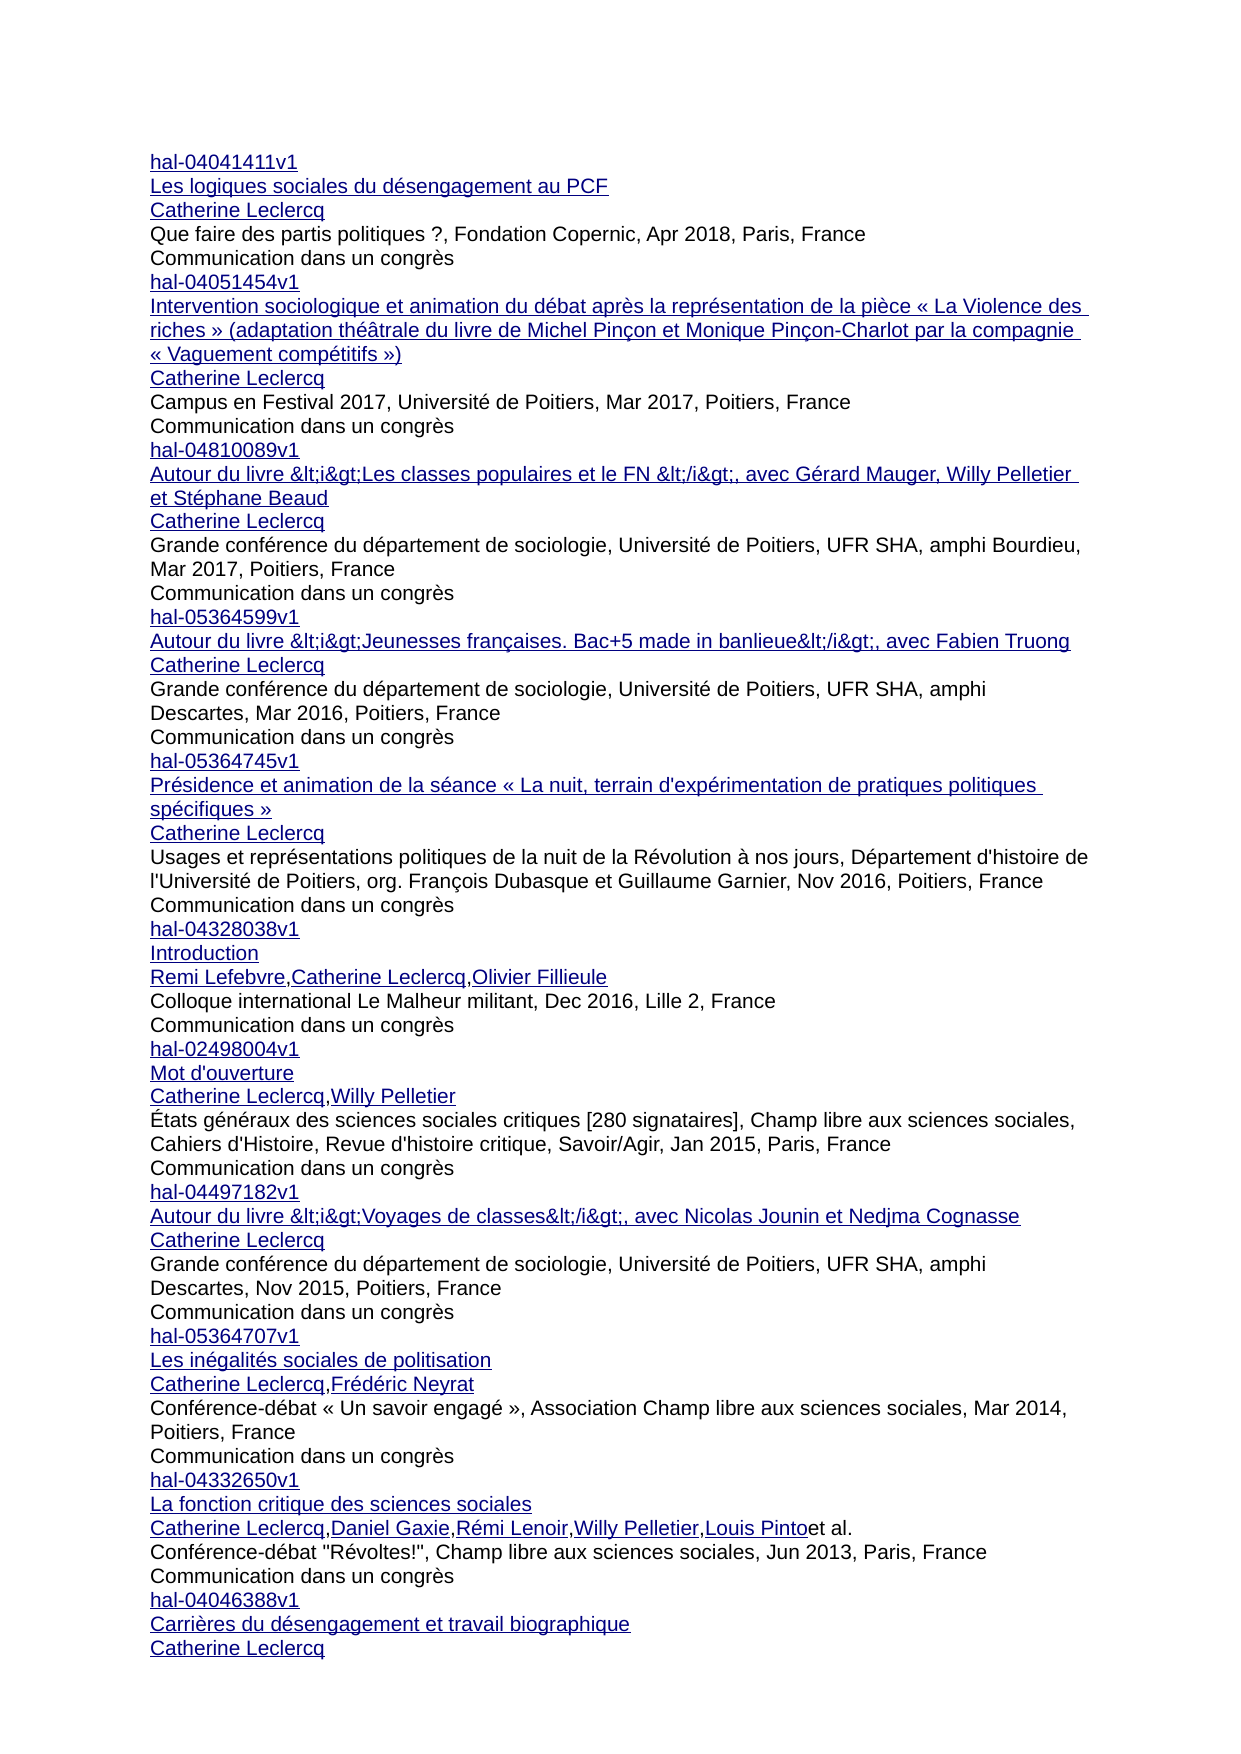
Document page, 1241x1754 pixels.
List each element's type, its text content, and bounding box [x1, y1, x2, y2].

table_cell La fonction critique des sciences sociales Catherine Leclercq,Daniel Gaxie,Rémi Lenoir,Willy Pelletier,Louis Pintoet al. Conférence-débat "Révoltes!", Champ libre aux sciences sociales, Jun 2013, Paris, France Communication dans un congrès hal-04046388v1 [150, 1492, 1090, 1611]
table_cell Mot d'ouverture Catherine Leclercq,Willy Pelletier États généraux des sciences sociales critiques [280 signataires], Champ libre aux sciences sociales, Cahiers d'Histoire, Revue d'histoire critique, Savoir/Agir, Jan 2015, Paris, France Communication dans un congrès hal-04497182v1 [150, 1060, 1090, 1204]
table_cell Les logiques sociales du désengagement au PCF Catherine Leclercq Que faire des partis politiques ?, Fondation Copernic, Apr 2018, Paris, France Communication dans un congrès hal-04051454v1 [150, 174, 1090, 294]
table_cell hal-04041411v1 [150, 150, 1090, 174]
table_cell Intervention sociologique et animation du débat après la représentation de la pièce « La Violence des riches » (adaptation théâtrale du livre de Michel Pinçon et Monique Pinçon-Charlot par la compagnie « Vaguement compétitifs ») Catherine Leclercq Campus en Festival 2017, Université de Poitiers, Mar 2017, Poitiers, France Communication dans un congrès hal-04810089v1 [150, 294, 1090, 461]
table_cell Autour du livre &lt;i&gt;Voyages de classes&lt;/i&gt;, avec Nicolas Jounin et Nedjma Cognasse Catherine Leclercq Grande conférence du département de sociologie, Université de Poitiers, UFR SHA, amphi Descartes, Nov 2015, Poitiers, France Communication dans un congrès hal-05364707v1 [150, 1204, 1090, 1348]
table_cell Autour du livre &lt;i&gt;Les classes populaires et le FN &lt;/i&gt;, avec Gérard Mauger, Willy Pelletier et Stéphane Beaud Catherine Leclercq Grande conférence du département de sociologie, Université de Poitiers, UFR SHA, amphi Bourdieu, Mar 2017, Poitiers, France Communication dans un congrès hal-05364599v1 [150, 461, 1090, 629]
table_cell Autour du livre &lt;i&gt;Jeunesses françaises. Bac+5 made in banlieue&lt;/i&gt;, avec Fabien Truong Catherine Leclercq Grande conférence du département de sociologie, Université de Poitiers, UFR SHA, amphi Descartes, Mar 2016, Poitiers, France Communication dans un congrès hal-05364745v1 [150, 629, 1090, 773]
table_cell Les inégalités sociales de politisation Catherine Leclercq,Frédéric Neyrat Conférence-débat « Un savoir engagé », Association Champ libre aux sciences sociales, Mar 2014, Poitiers, France Communication dans un congrès hal-04332650v1 [150, 1348, 1090, 1492]
table_cell Introduction Remi Lefebvre,Catherine Leclercq,Olivier Fillieule Colloque international Le Malheur militant, Dec 2016, Lille 2, France Communication dans un congrès hal-02498004v1 [150, 941, 1090, 1060]
table_cell Présidence et animation de la séance « La nuit, terrain d'expérimentation de pratiques politiques spécifiques » Catherine Leclercq Usages et représentations politiques de la nuit de la Révolution à nos jours, Département d'histoire de l'Université de Poitiers, org. François Dubasque et Guillaume Garnier, Nov 2016, Poitiers, France Communication dans un congrès hal-04328038v1 [150, 773, 1090, 941]
table_cell Carrières du désengagement et travail biographique Catherine Leclercq [150, 1611, 1090, 1659]
